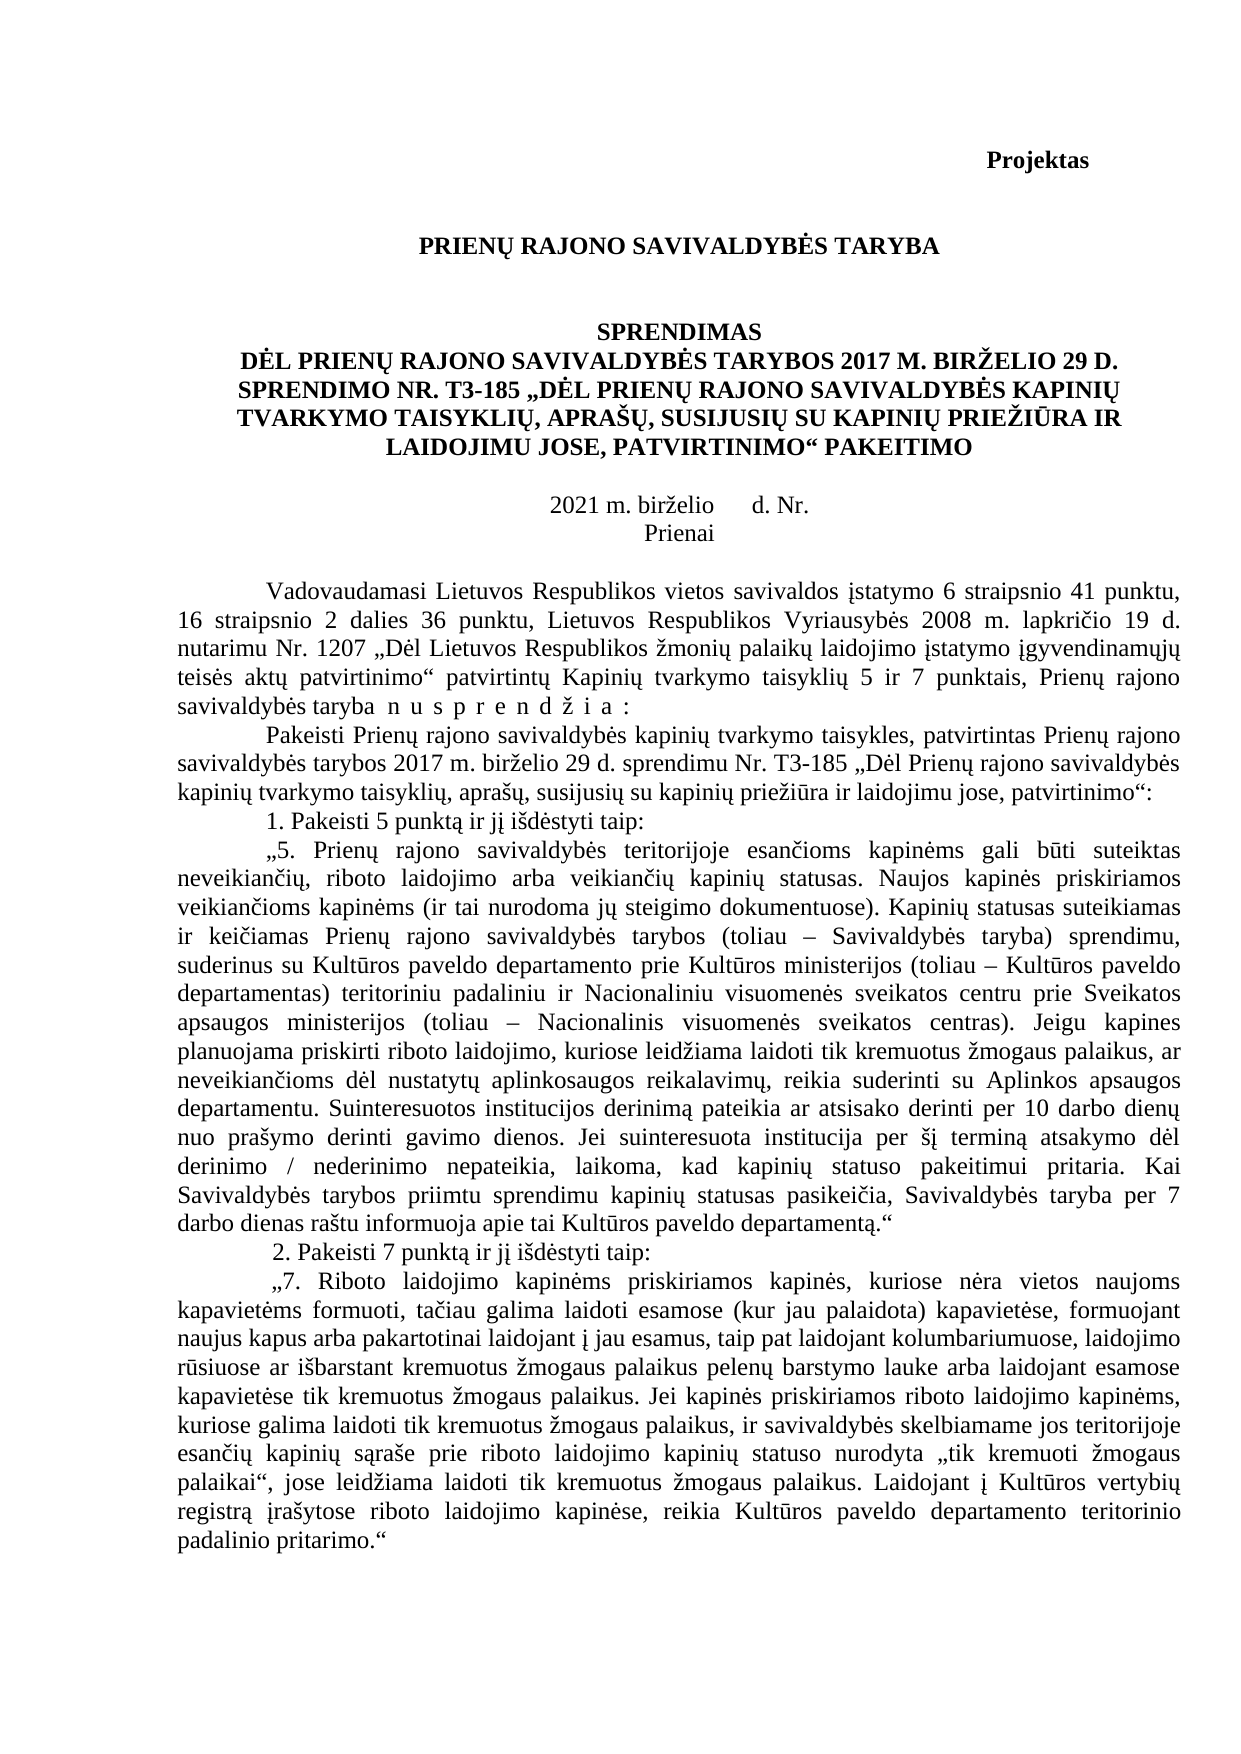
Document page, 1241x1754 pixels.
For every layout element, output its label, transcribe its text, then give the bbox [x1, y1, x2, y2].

text DĖL PRIENŲ RAJONO SAVIVALDYBĖS TARYBOS 2017 M. BIRŽELIO 29 D. SPRENDIMO NR. T3-185 „DĖL PRIENŲ RAJONO SAVIVALDYBĖS KAPINIŲ TVARKYMO TAISYKLIŲ, APRAŠŲ, SUSIJUSIŲ SU KAPINIŲ PRIEŽIŪRA IR LAIDOJIMU JOSE, PATVIRTINIMO“ PAKEITIMO [177, 346, 1182, 461]
text „7. Riboto laidojimo kapinėms priskiriamos kapinės, kuriose nėra vietos naujoms kapavietėms formuoti, tačiau galima laidoti esamose (kur jau palaidota) kapavietėse, formuojant naujus kapus arba pakartotinai laidojant į jau esamus, taip pat laidojant kolumbariumuose, laidojimo rūsiuose ar išbarstant kremuotus žmogaus palaikus pelenų barstymo lauke arba laidojant esamose kapavietėse tik kremuotus žmogaus palaikus. Jei kapinės priskiriamos riboto laidojimo kapinėms, kuriose galima laidoti tik kremuotus žmogaus palaikus, ir savivaldybės skelbiamame jos teritorijoje esančių kapinių sąraše prie riboto laidojimo kapinių statuso nurodyta „tik kremuoti žmogaus palaikai“, jose leidžiama laidoti tik kremuotus žmogaus palaikus. Laidojant į Kultūros vertybių registrą įrašytose riboto laidojimo kapinėse, reikia Kultūros paveldo departamento teritorinio padalinio pritarimo.“ [177, 1266, 1182, 1553]
text 2021 m. birželio d. Nr. [177, 490, 1182, 518]
text Pakeisti Prienų rajono savivaldybės kapinių tvarkymo taisykles, patvirtintas Prienų rajono savivaldybės tarybos 2017 m. birželio 29 d. sprendimu Nr. T3-185 „Dėl Prienų rajono savivaldybės kapinių tvarkymo taisyklių, aprašų, susijusių su kapinių priežiūra ir laidojimu jose, patvirtinimo“: [177, 720, 1182, 806]
text Prienai [177, 518, 1182, 547]
text 2. Pakeisti 7 punktą ir jį išdėstyti taip: [177, 1237, 1182, 1266]
text 1. Pakeisti 5 punktą ir jį išdėstyti taip: [177, 806, 1182, 835]
text „5. Prienų rajono savivaldybės teritorijoje esančioms kapinėms gali būti suteiktas neveikiančių, riboto laidojimo arba veikiančių kapinių statusas. Naujos kapinės priskiriamos veikiančioms kapinėms (ir tai nurodoma jų steigimo dokumentuose). Kapinių statusas suteikiamas ir keičiamas Prienų rajono savivaldybės tarybos (toliau – Savivaldybės taryba) sprendimu, suderinus su Kultūros paveldo departamento prie Kultūros ministerijos (toliau – Kultūros paveldo departamentas) teritoriniu padaliniu ir Nacionaliniu visuomenės sveikatos centru prie Sveikatos apsaugos ministerijos (toliau – Nacionalinis visuomenės sveikatos centras). Jeigu kapines planuojama priskirti riboto laidojimo, kuriose leidžiama laidoti tik kremuotus žmogaus palaikus, ar neveikiančioms dėl nustatytų aplinkosaugos reikalavimų, reikia suderinti su Aplinkos apsaugos departamentu. Suinteresuotos institucijos derinimą pateikia ar atsisako derinti per 10 darbo dienų nuo prašymo derinti gavimo dienos. Jei suinteresuota institucija per šį terminą atsakymo dėl derinimo / nederinimo nepateikia, laikoma, kad kapinių statuso pakeitimui pritaria. Kai Savivaldybės tarybos priimtu sprendimu kapinių statusas pasikeičia, Savivaldybės taryba per 7 darbo dienas raštu informuoja apie tai Kultūros paveldo departamentą.“ [177, 835, 1182, 1237]
text PRIENŲ RAJONO SAVIVALDYBĖS TARYBA [177, 231, 1182, 260]
text Projektas [177, 145, 1182, 173]
text Vadovaudamasi Lietuvos Respublikos vietos savivaldos įstatymo 6 straipsnio 41 punktu, 16 straipsnio 2 dalies 36 punktu, Lietuvos Respublikos Vyriausybės 2008 m. lapkričio 19 d. nutarimu Nr. 1207 „Dėl Lietuvos Respublikos žmonių palaikų laidojimo įstatymo įgyvendinamųjų teisės aktų patvirtinimo“ patvirtintų Kapinių tvarkymo taisyklių 5 ir 7 punktais, Prienų rajono savivaldybės taryba nusprendžia: [177, 576, 1182, 720]
text SPRENDIMAS [177, 317, 1182, 346]
